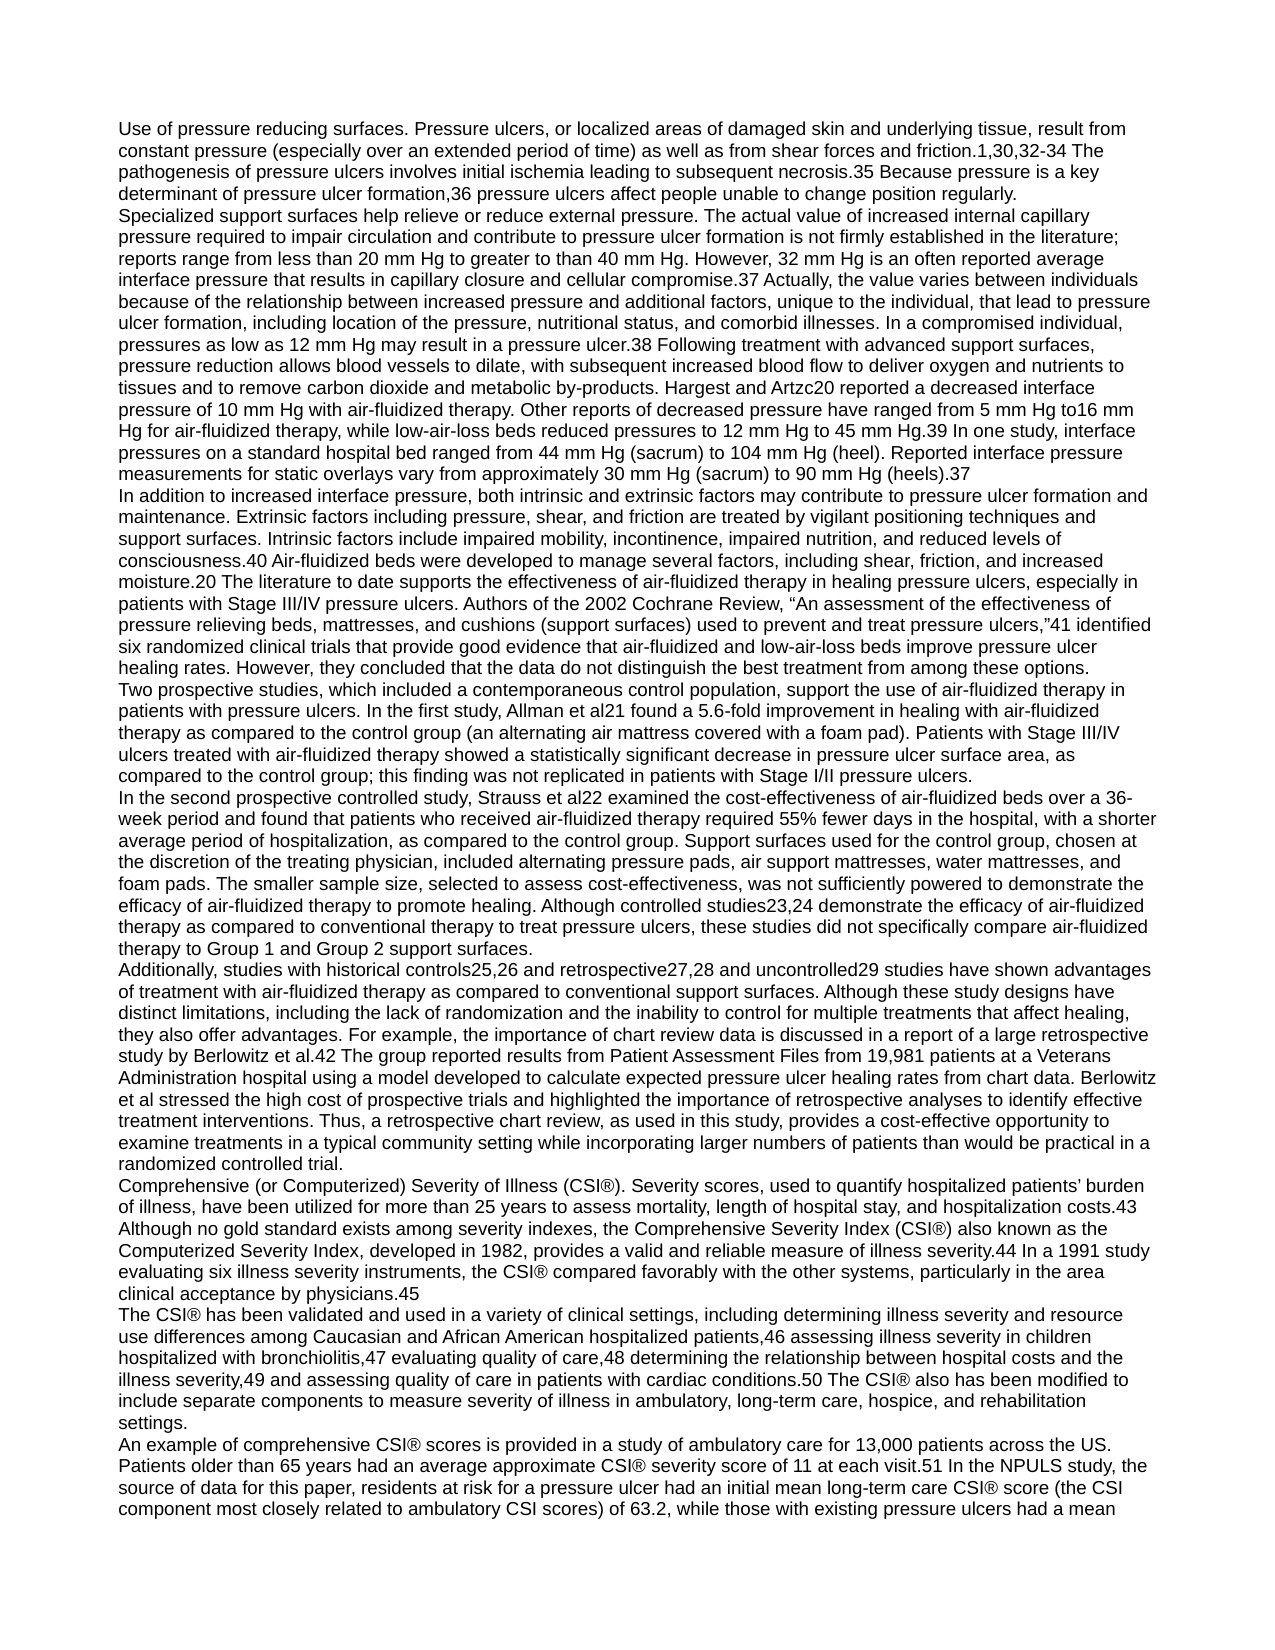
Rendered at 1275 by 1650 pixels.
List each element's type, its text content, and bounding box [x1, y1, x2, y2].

text Use of pressure reducing surfaces. Pressure ulcers, or localized areas of damaged skin and underlying tissue, result from constant pressure (especially over an extended period of time) as well as from shear forces and friction.1,30,32-34 The pathogenesis of pressure ulcers involves initial ischemia leading to subsequent necrosis.35 Because pressure is a key determinant of pressure ulcer formation,36 pressure ulcers affect people unable to change position regularly. Specialized support surfaces help relieve or reduce external pressure. The actual value of increased internal capillary pressure required to impair circulation and contribute to pressure ulcer formation is not firmly established in the literature; reports range from less than 20 mm Hg to greater to than 40 mm Hg. However, 32 mm Hg is an often reported average interface pressure that results in capillary closure and cellular compromise.37 Actually, the value varies between individuals because of the relationship between increased pressure and additional factors, unique to the individual, that lead to pressure ulcer formation, including location of the pressure, nutritional status, and comorbid illnesses. In a compromised individual, pressures as low as 12 mm Hg may result in a pressure ulcer.38 Following treatment with advanced support surfaces, pressure reduction allows blood vessels to dilate, with subsequent increased blood flow to deliver oxygen and nutrients to tissues and to remove carbon dioxide and metabolic by-products. Hargest and Artzc20 reported a decreased interface pressure of 10 mm Hg with air-fluidized therapy. Other reports of decreased pressure have ranged from 5 mm Hg to16 mm Hg for air-fluidized therapy, while low-air-loss beds reduced pressures to 12 mm Hg to 45 mm Hg.39 In one study, interface pressures on a standard hospital bed ranged from 44 mm Hg (sacrum) to 104 mm Hg (heel). Reported interface pressure measurements for static overlays vary from approximately 30 mm Hg (sacrum) to 90 mm Hg (heels).37 In addition to increased interface pressure, both intrinsic and extrinsic factors may contribute to pressure ulcer formation and maintenance. Extrinsic factors including pressure, shear, and friction are treated by vigilant positioning techniques and support surfaces. Intrinsic factors include impaired mobility, incontinence, impaired nutrition, and reduced levels of consciousness.40 Air-fluidized beds were developed to manage several factors, including shear, friction, and increased moisture.20 The literature to date supports the effectiveness of air-fluidized therapy in healing pressure ulcers, especially in patients with Stage III/IV pressure ulcers. Authors of the 2002 Cochrane Review, “An assessment of the effectiveness of pressure relieving beds, mattresses, and cushions (support surfaces) used to prevent and treat pressure ulcers,”41 identified six randomized clinical trials that provide good evidence that air-fluidized and low-air-loss beds improve pressure ulcer healing rates. However, they concluded that the data do not distinguish the best treatment from among these options. Two prospective studies, which included a contemporaneous control population, support the use of air-fluidized therapy in patients with pressure ulcers. In the first study, Allman et al21 found a 5.6-fold improvement in healing with air-fluidized therapy as compared to the control group (an alternating air mattress covered with a foam pad). Patients with Stage III/IV ulcers treated with air-fluidized therapy showed a statistically significant decrease in pressure ulcer surface area, as compared to the control group; this finding was not replicated in patients with Stage I/II pressure ulcers. In the second prospective controlled study, Strauss et al22 examined the cost-effectiveness of air-fluidized beds over a 36-week period and found that patients who received air-fluidized therapy required 55% fewer days in the hospital, with a shorter average period of hospitalization, as compared to the control group. Support surfaces used for the control group, chosen at the discretion of the treating physician, included alternating pressure pads, air support mattresses, water mattresses, and foam pads. The smaller sample size, selected to assess cost-effectiveness, was not sufficiently powered to demonstrate the efficacy of air-fluidized therapy to promote healing. Although controlled studies23,24 demonstrate the efficacy of air-fluidized therapy as compared to conventional therapy to treat pressure ulcers, these studies did not specifically compare air-fluidized therapy to Group 1 and Group 2 support surfaces. Additionally, studies with historical controls25,26 and retrospective27,28 and uncontrolled29 studies have shown advantages of treatment with air-fluidized therapy as compared to conventional support surfaces. Although these study designs have distinct limitations, including the lack of randomization and the inability to control for multiple treatments that affect healing, they also offer advantages. For example, the importance of chart review data is discussed in a report of a large retrospective study by Berlowitz et al.42 The group reported results from Patient Assessment Files from 19,981 patients at a Veterans Administration hospital using a model developed to calculate expected pressure ulcer healing rates from chart data. Berlowitz et al stressed the high cost of prospective trials and highlighted the importance of retrospective analyses to identify effective treatment interventions. Thus, a retrospective chart review, as used in this study, provides a cost-effective opportunity to examine treatments in a typical community setting while incorporating larger numbers of patients than would be practical in a randomized controlled trial. Comprehensive (or Computerized) Severity of Illness (CSI®). Severity scores, used to quantify hospitalized patients’ burden of illness, have been utilized for more than 25 years to assess mortality, length of hospital stay, and hospitalization costs.43 Although no gold standard exists among severity indexes, the Comprehensive Severity Index (CSI®) also known as the Computerized Severity Index, developed in 1982, provides a valid and reliable measure of illness severity.44 In a 1991 study evaluating six illness severity instruments, the CSI® compared favorably with the other systems, particularly in the area clinical acceptance by physicians.45 The CSI® has been validated and used in a variety of clinical settings, including determining illness severity and resource use differences among Caucasian and African American hospitalized patients,46 assessing illness severity in children hospitalized with bronchiolitis,47 evaluating quality of care,48 determining the relationship between hospital costs and the illness severity,49 and assessing quality of care in patients with cardiac conditions.50 The CSI® also has been modified to include separate components to measure severity of illness in ambulatory, long-term care, hospice, and rehabilitation settings. An example of comprehensive CSI® scores is provided in a study of ambulatory care for 13,000 patients across the US. Patients older than 65 years had an average approximate CSI® severity score of 11 at each visit.51 In the NPULS study, the source of data for this paper, residents at risk for a pressure ulcer had an initial mean long-term care CSI® score (the CSI component most closely related to ambulatory CSI scores) of 63.2, while those with existing pressure ulcers had a mean [118, 118, 1157, 1520]
